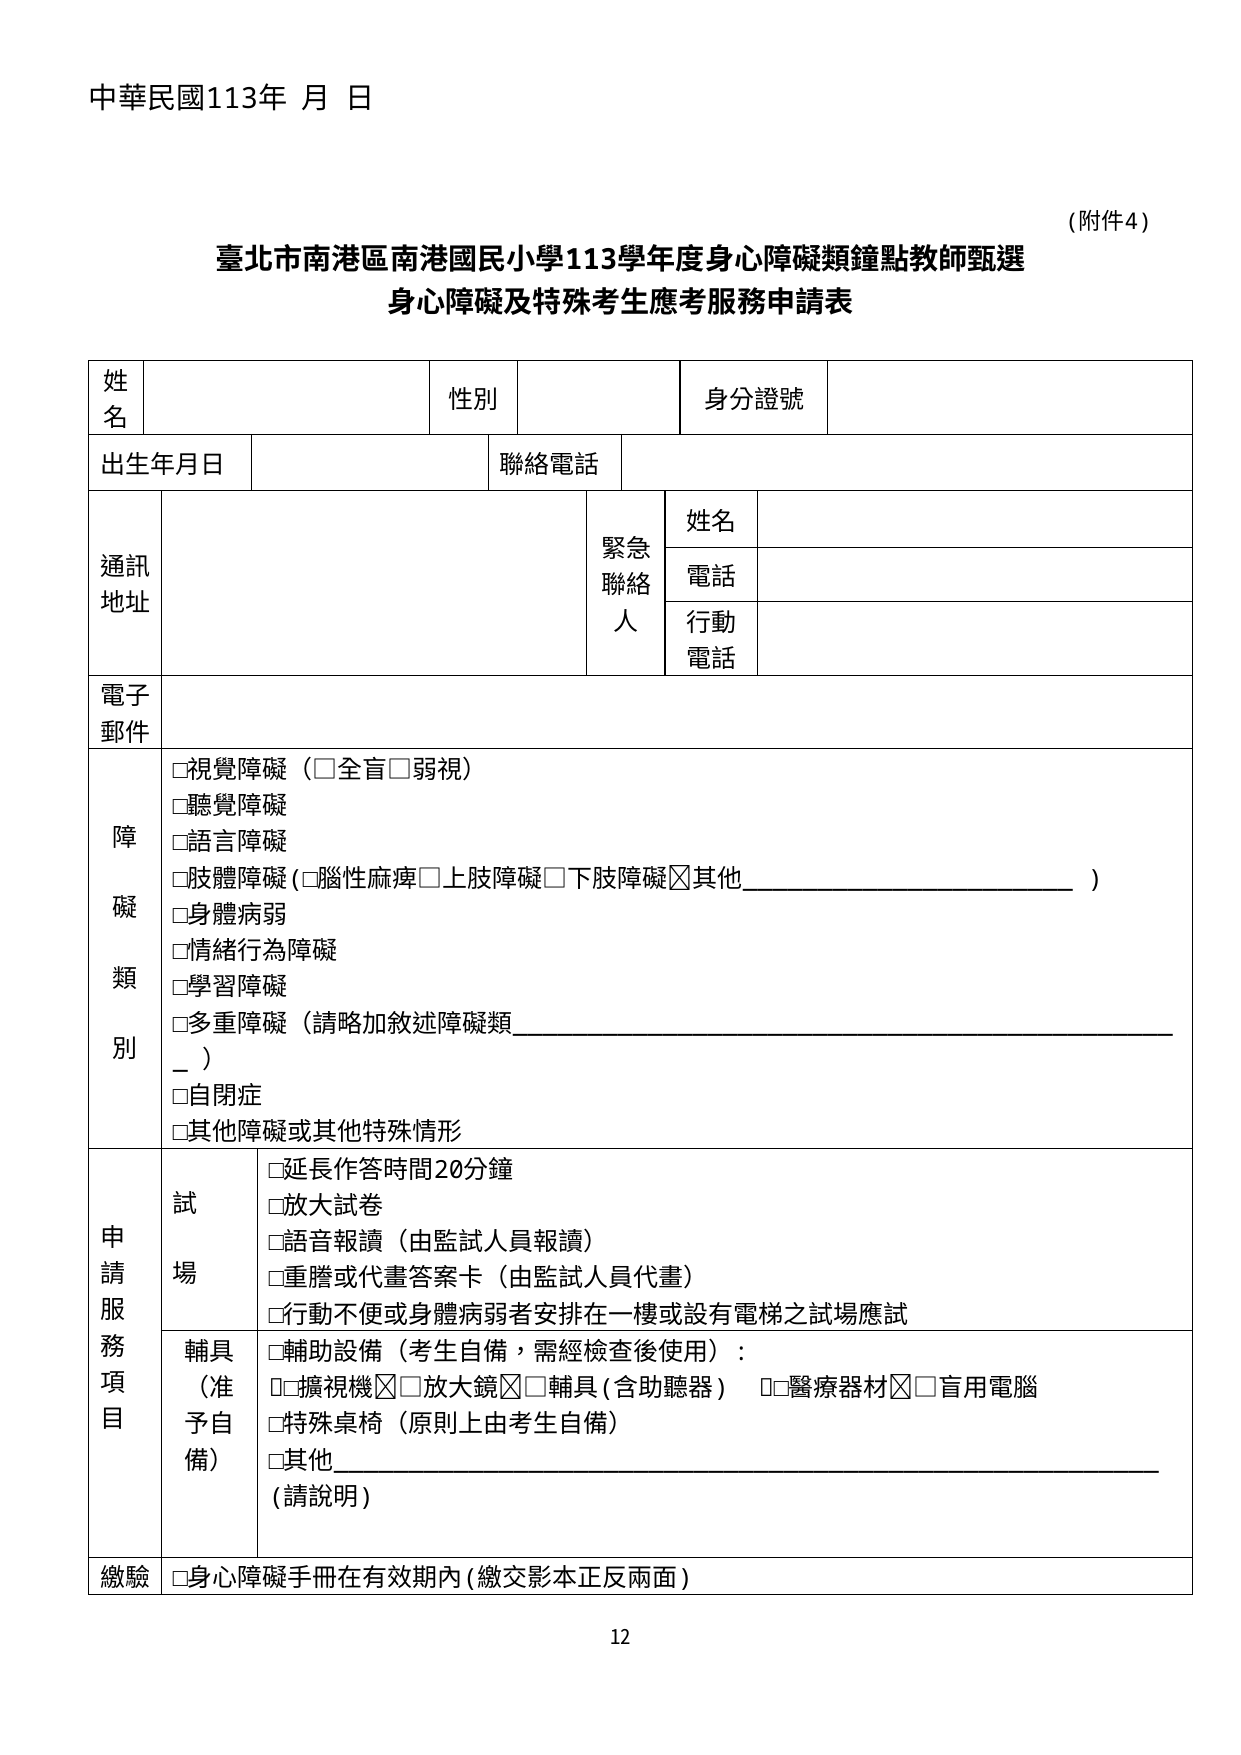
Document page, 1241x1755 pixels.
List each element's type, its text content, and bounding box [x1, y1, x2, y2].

table_cell [622, 435, 1192, 490]
table_cell 聯絡電話 [489, 435, 621, 490]
table_cell [758, 548, 1192, 601]
table_cell □視覺障礙（□全盲□弱視） □聽覺障礙 □語言障礙 □肢體障礙(□腦性麻痺□上肢障礙□下肢障礙其他______________________ ) □身體病弱 □情緒行為障礙 □學習障礙 □多重障礙（請略加敘述障礙類_____________________________________________ ） □自閉症 □其他障礙或其他特殊情形 [162, 749, 1192, 1148]
table_cell 出生年月日 [89, 435, 251, 490]
text 中華民國113年 月 日 [89, 75, 1152, 117]
table_cell [252, 435, 488, 490]
table_cell □輔助設備（考生自備，需經檢查後使用）: □擴視機□放大鏡□輔具(含助聽器) □醫療器材□盲用電腦 □特殊桌椅（原則上由考生自備） □其他_______________________________________________________ (請說明) [258, 1331, 1192, 1557]
table_cell □身心障礙手冊在有效期內(繳交影本正反兩面) [162, 1558, 1192, 1594]
text 臺北市南港區南港國民小學113學年度身心障礙類鐘點教師甄選 [89, 236, 1152, 278]
table_cell 電子郵件 [89, 676, 161, 748]
table_header 身分證號 [681, 361, 827, 434]
table_cell 電話 [666, 548, 757, 601]
table_cell 障 礙 類 別 [89, 749, 161, 1148]
table_cell [758, 491, 1192, 547]
table_cell 通訊 地址 [89, 491, 161, 675]
table_cell 繳驗 [89, 1558, 161, 1594]
text 身心障礙及特殊考生應考服務申請表 [89, 278, 1152, 321]
table_cell 緊急 聯絡人 [587, 491, 664, 675]
table_cell 行動電話 [666, 602, 757, 675]
table_header [518, 361, 679, 434]
table_cell 輔具（准予自備） [162, 1331, 257, 1557]
table_cell 姓名 [666, 491, 757, 547]
table_cell [758, 602, 1192, 675]
table_cell [162, 676, 1192, 748]
table_header 姓名 [89, 361, 143, 434]
table_cell [162, 491, 586, 675]
table_cell 試 場 [162, 1149, 257, 1330]
table_cell □延長作答時間20分鐘 □放大試卷 □語音報讀（由監試人員報讀） □重謄或代畫答案卡（由監試人員代畫） □行動不便或身體病弱者安排在一樓或設有電梯之試場應試 [258, 1149, 1192, 1330]
table_header [144, 361, 429, 434]
table_cell 申 請 服 務 項 目 [89, 1149, 161, 1557]
table_header 性別 [430, 361, 517, 434]
table_header [828, 361, 1192, 434]
text (附件4) [89, 202, 1152, 236]
